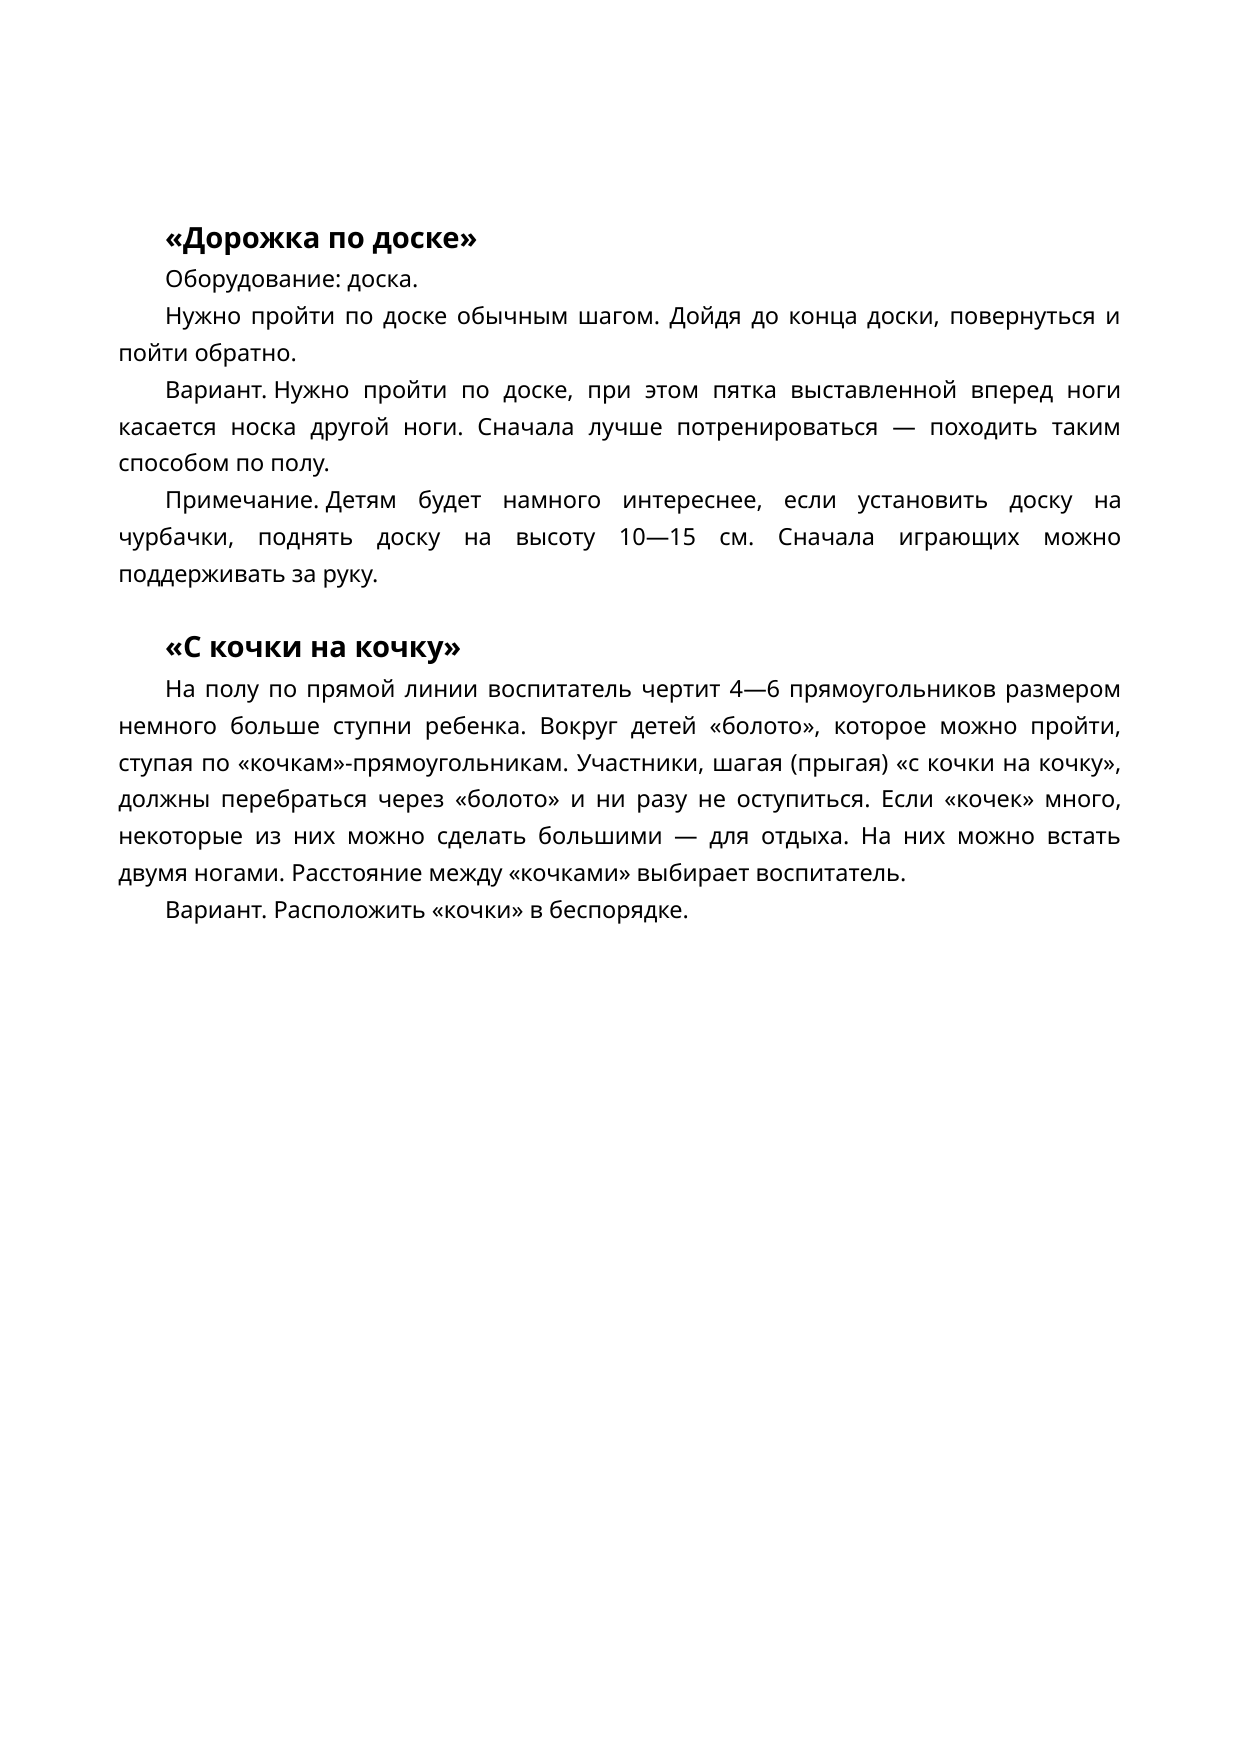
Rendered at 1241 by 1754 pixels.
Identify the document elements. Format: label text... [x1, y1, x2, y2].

text «С кочки на кочку» [118, 627, 1122, 666]
text На полу по прямой линии воспитатель чертит 4—6 прямоугольников размером немного больше ступни ребенка. Вокруг детей «болото», которое можно пройти, ступая по «кочкам»-прямоугольникам. Участники, шагая (прыгая) «с кочки на кочку», должны перебраться через «болото» и ни разу не оступиться. Если «кочек» много, некоторые из них можно сделать большими — для отдыха. На них можно встать двумя ногами. Расстояние между «кочками» выбирает воспитатель. [118, 672, 1122, 888]
text Примечание. Детям будет намного интереснее, если установить доску на чурбачки, поднять доску на высоту 10—15 см. Сначала играющих можно поддерживать за руку. [118, 483, 1122, 589]
text Вариант. Расположить «кочки» в беспорядке. [118, 893, 1122, 925]
text Нужно пройти по доске обычным шагом. Дойдя до конца доски, повернуться и пойти обратно. [118, 299, 1122, 368]
text Оборудование: доска. [118, 263, 1122, 295]
text Вариант. Нужно пройти по доске, при этом пятка выставленной вперед ноги касается носка другой ноги. Сначала лучше потренироваться — походить таким способом по полу. [118, 373, 1122, 479]
text «Дорожка по доске» [118, 217, 1122, 257]
